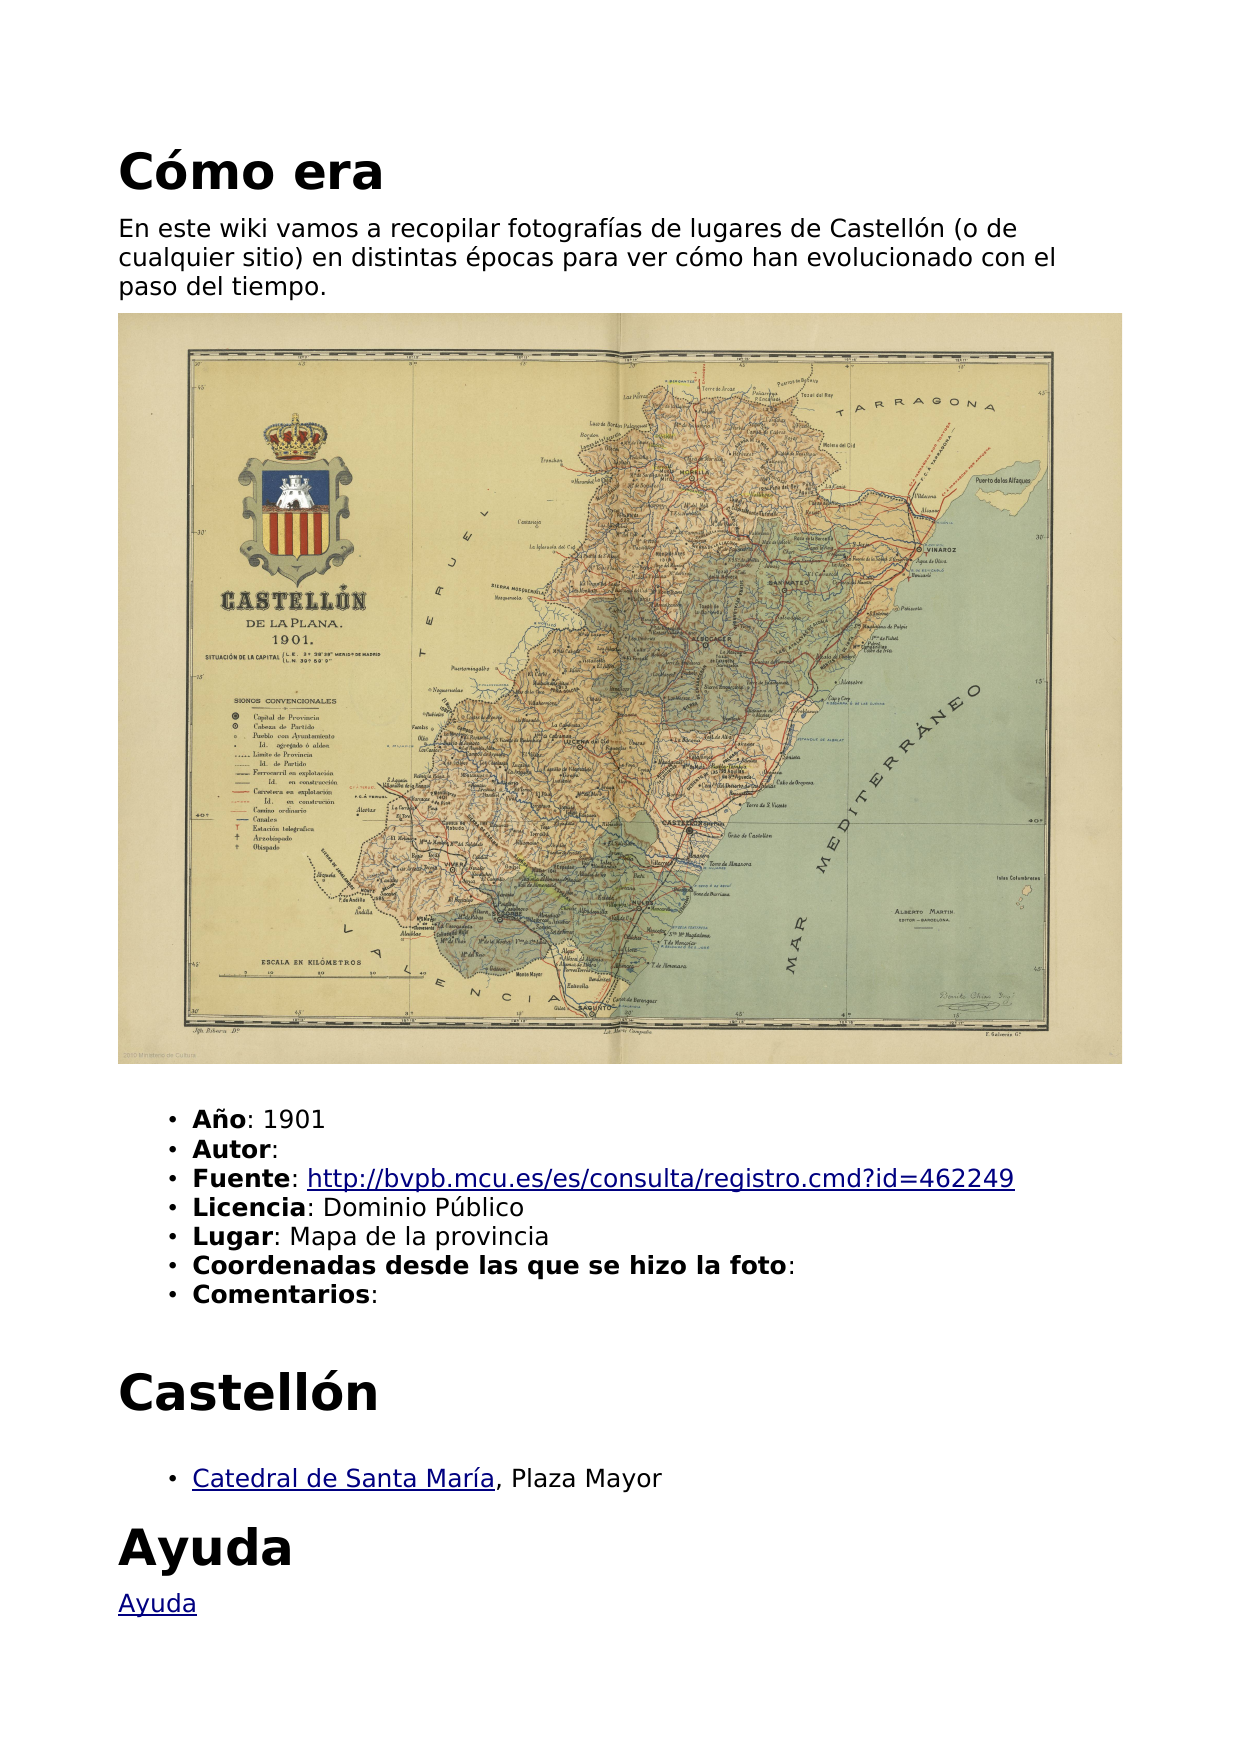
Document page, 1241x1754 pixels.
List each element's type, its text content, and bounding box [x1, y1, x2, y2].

list Licencia: Dominio Público [177, 1193, 1122, 1222]
list Lugar: Mapa de la provincia [177, 1222, 1122, 1251]
picture [118, 313, 1123, 1064]
list Fuente: http://bvpb.mcu.es/es/consulta/registro.cmd?id=462249 [177, 1164, 1122, 1193]
list Coordenadas desde las que se hizo la foto: [177, 1251, 1122, 1281]
subtitle Cómo era [118, 143, 1122, 201]
list Autor: [177, 1135, 1122, 1164]
subtitle Castellón [118, 1364, 1122, 1422]
list Catedral de Santa María, Plaza Mayor [177, 1464, 1122, 1494]
text En este wiki vamos a recopilar fotografías de lugares de Castellón (o de cualquier sitio) en distintas épocas para ver cómo han evolucionado con el paso del tiempo. [118, 214, 1122, 301]
list Comentarios: [177, 1281, 1122, 1310]
text Ayuda [118, 1589, 1122, 1618]
subtitle Ayuda [118, 1519, 1122, 1577]
list Año: 1901 [177, 1106, 1122, 1135]
